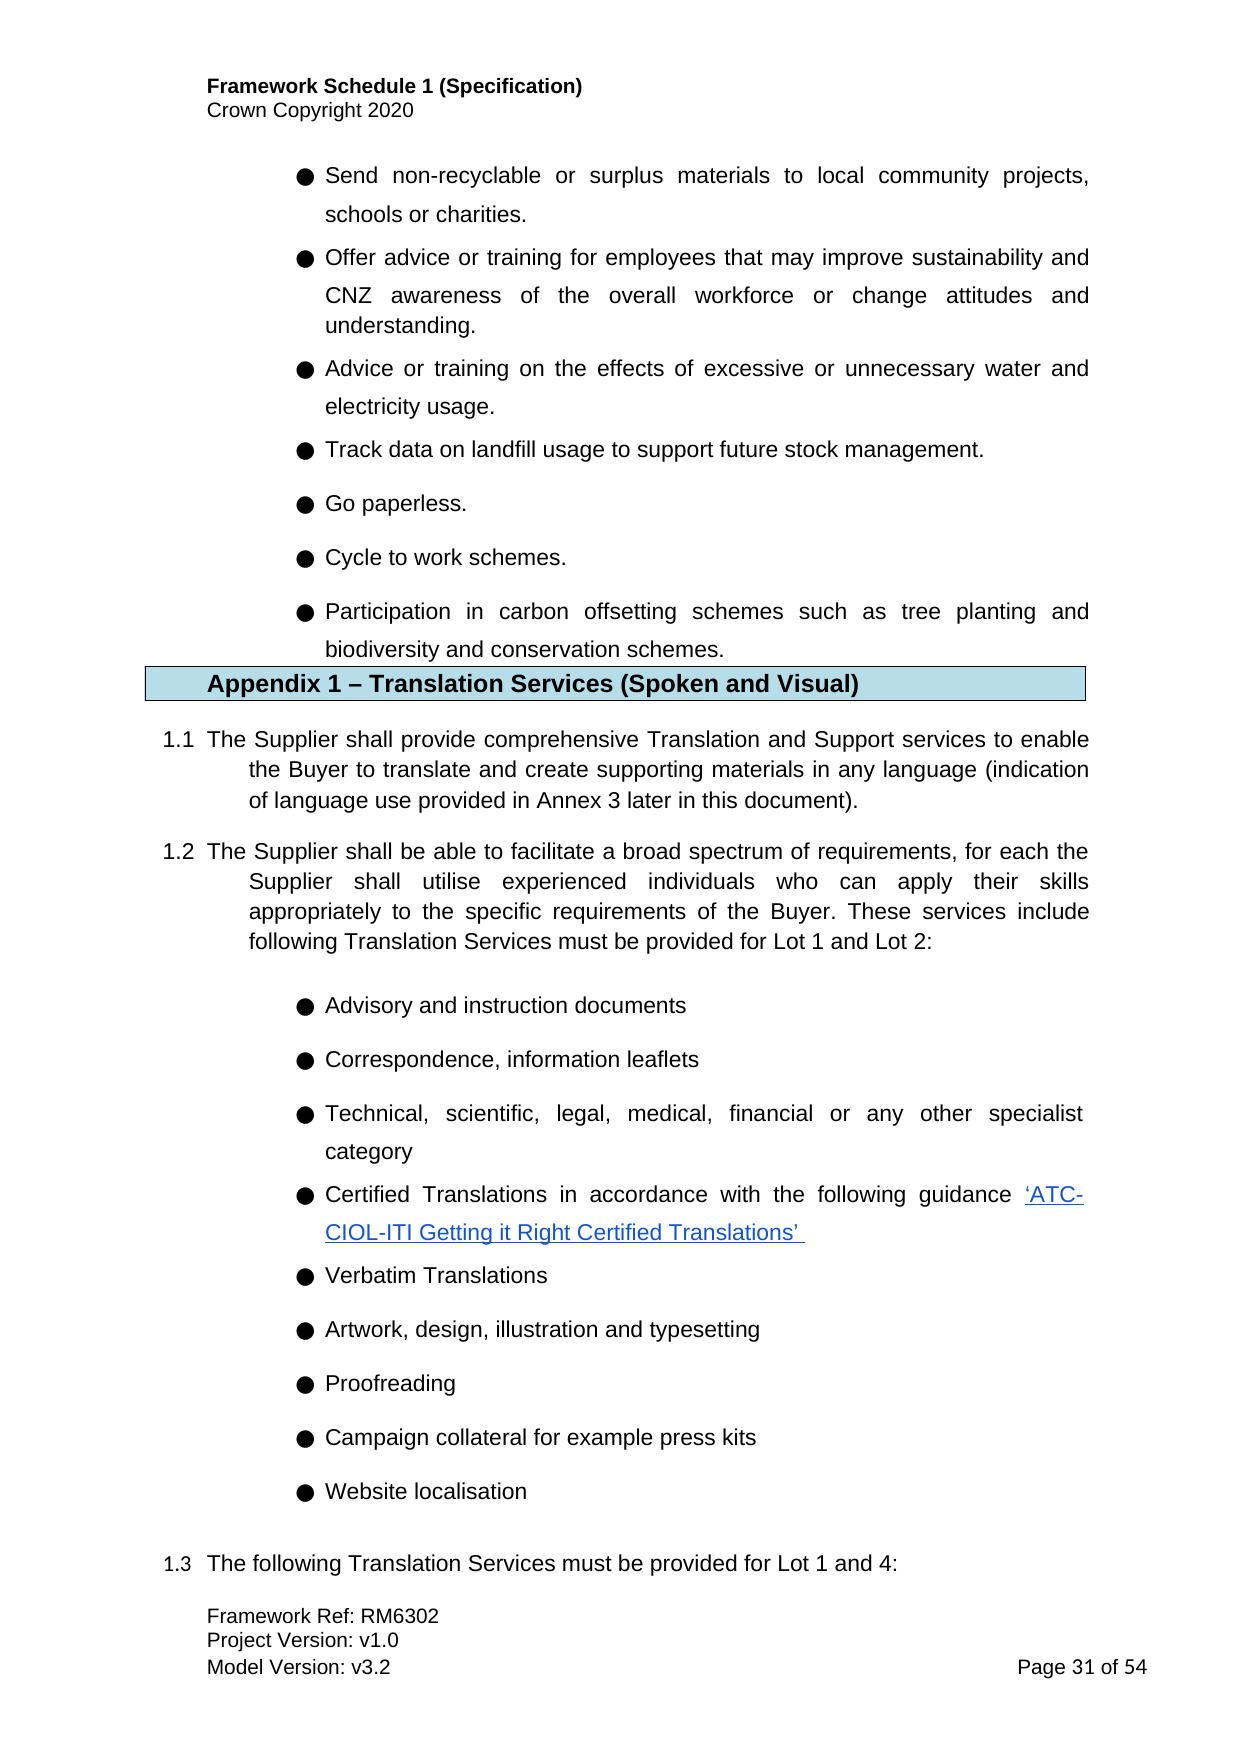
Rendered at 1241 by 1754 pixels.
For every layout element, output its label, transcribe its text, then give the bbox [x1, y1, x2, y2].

list Proofreading [295, 1357, 1083, 1404]
list The Supplier shall be able to facilitate a broad spectrum of requirements, for each the Supplier shall utilise experienced individuals who can apply their skills appropriately to the specific requirements of the Buyer. These services include following Translation Services must be provided for Lot 1 and Lot 2: [162, 838, 1090, 955]
list Track data on landfill usage to support future stock management. [295, 423, 1090, 470]
list Cycle to work schemes. [295, 531, 1090, 578]
list Technical, scientific, legal, medical, financial or any other specialist category [295, 1087, 1083, 1164]
list Go paperless. [295, 477, 1090, 524]
list Offer advice or training for employees that may improve sustainability and CNZ awareness of the overall workforce or change attitudes and understanding. [295, 231, 1090, 338]
list Certified Translations in accordance with the following guidance ‘ATC-CIOL-ITI Getting it Right Certified Translations’ [295, 1168, 1083, 1246]
list Campaign collateral for example press kits [295, 1411, 1083, 1458]
list Verbatim Translations [295, 1249, 1083, 1296]
list Artwork, design, illustration and typesetting [295, 1303, 1083, 1350]
list The following Translation Services must be provided for Lot 1 and 4: [162, 1549, 1090, 1577]
list Advice or training on the effects of excessive or unnecessary water and electricity usage. [295, 342, 1090, 419]
list The Supplier shall provide comprehensive Translation and Support services to enable the Buyer to translate and create supporting materials in any language (indication of language use provided in Annex 3 later in this document). [162, 726, 1090, 813]
list Participation in carbon offsetting schemes such as tree planting and biodiversity and conservation schemes. [295, 585, 1090, 662]
list Advisory and instruction documents [295, 979, 1083, 1026]
subtitle Appendix 1 – Translation Services (Spoken and Visual) [146, 667, 1085, 700]
list Send non-recyclable or surplus materials to local community projects, schools or charities. [295, 150, 1090, 227]
list Correspondence, information leaflets [295, 1033, 1083, 1080]
list Website localisation [295, 1465, 1083, 1512]
